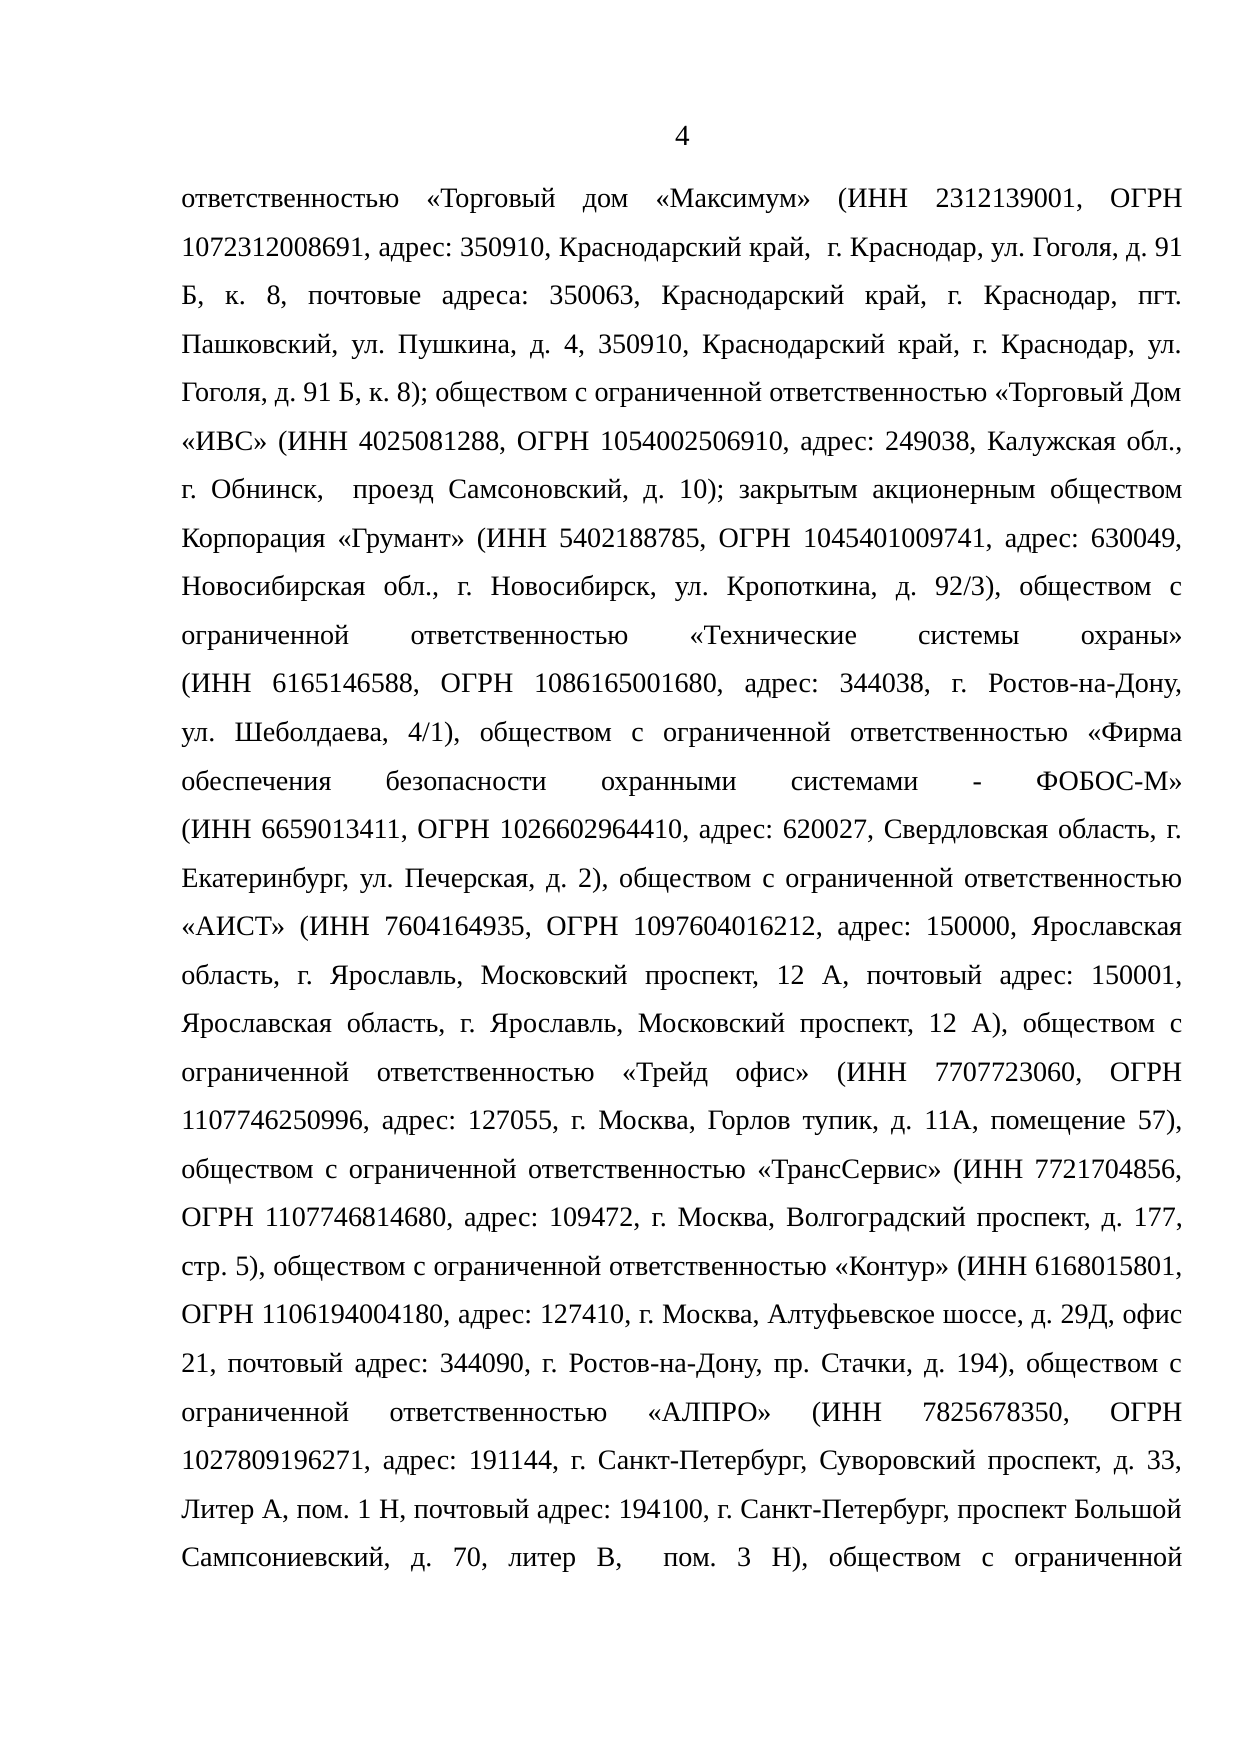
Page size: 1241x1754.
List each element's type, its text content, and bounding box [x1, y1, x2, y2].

text ответственностью «Торговый дом «Максимум» (ИНН 2312139001, ОГРН 1072312008691, адрес: 350910, Краснодарский край, г. Краснодар, ул. Гоголя, д. 91 Б, к. 8, почтовые адреса: 350063, Краснодарский край, г. Краснодар, пгт. Пашковский, ул. Пушкина, д. 4, 350910, Краснодарский край, г. Краснодар, ул. Гоголя, д. 91 Б, к. 8); обществом с ограниченной ответственностью «Торговый Дом «ИВС» (ИНН 4025081288, ОГРН 1054002506910, адрес: 249038, Калужская обл., г. Обнинск, проезд Самсоновский, д. 10); закрытым акционерным обществом Корпорация «Грумант» (ИНН 5402188785, ОГРН 1045401009741, адрес: 630049, Новосибирская обл., г. Новосибирск, ул. Кропоткина, д. 92/3), обществом с ограниченной ответственностью «Технические системы охраны» (ИНН 6165146588, ОГРН 1086165001680, адрес: 344038, г. Ростов-на-Дону, ул. Шеболдаева, 4/1), обществом с ограниченной ответственностью «Фирма обеспечения безопасности охранными системами - ФОБОС-М» (ИНН 6659013411, ОГРН 1026602964410, адрес: 620027, Свердловская область, г. Екатеринбург, ул. Печерская, д. 2), обществом с ограниченной ответственностью «АИСТ» (ИНН 7604164935, ОГРН 1097604016212, адрес: 150000, Ярославская область, г. Ярославль, Московский проспект, 12 А, почтовый адрес: 150001, Ярославская область, г. Ярославль, Московский проспект, 12 А), обществом с ограниченной ответственностью «Трейд офис» (ИНН 7707723060, ОГРН 1107746250996, адрес: 127055, г. Москва, Горлов тупик, д. 11А, помещение 57), обществом с ограниченной ответственностью «ТрансСервис» (ИНН 7721704856, ОГРН 1107746814680, адрес: 109472, г. Москва, Волгоградский проспект, д. 177, стр. 5), обществом с ограниченной ответственностью «Контур» (ИНН 6168015801, ОГРН 1106194004180, адрес: 127410, г. Москва, Алтуфьевское шоссе, д. 29Д, офис 21, почтовый адрес: 344090, г. Ростов-на-Дону, пр. Стачки, д. 194), обществом с ограниченной ответственностью «АЛПРО» (ИНН 7825678350, ОГРН 1027809196271, адрес: 191144, г. Санкт-Петербург, Суворовский проспект, д. 33, Литер А, пом. 1 Н, почтовый адрес: 194100, г. Санкт-Петербург, проспект Большой Сампсониевский, д. 70, литер В, пом. 3 Н), обществом с ограниченной [181, 181, 1183, 1573]
